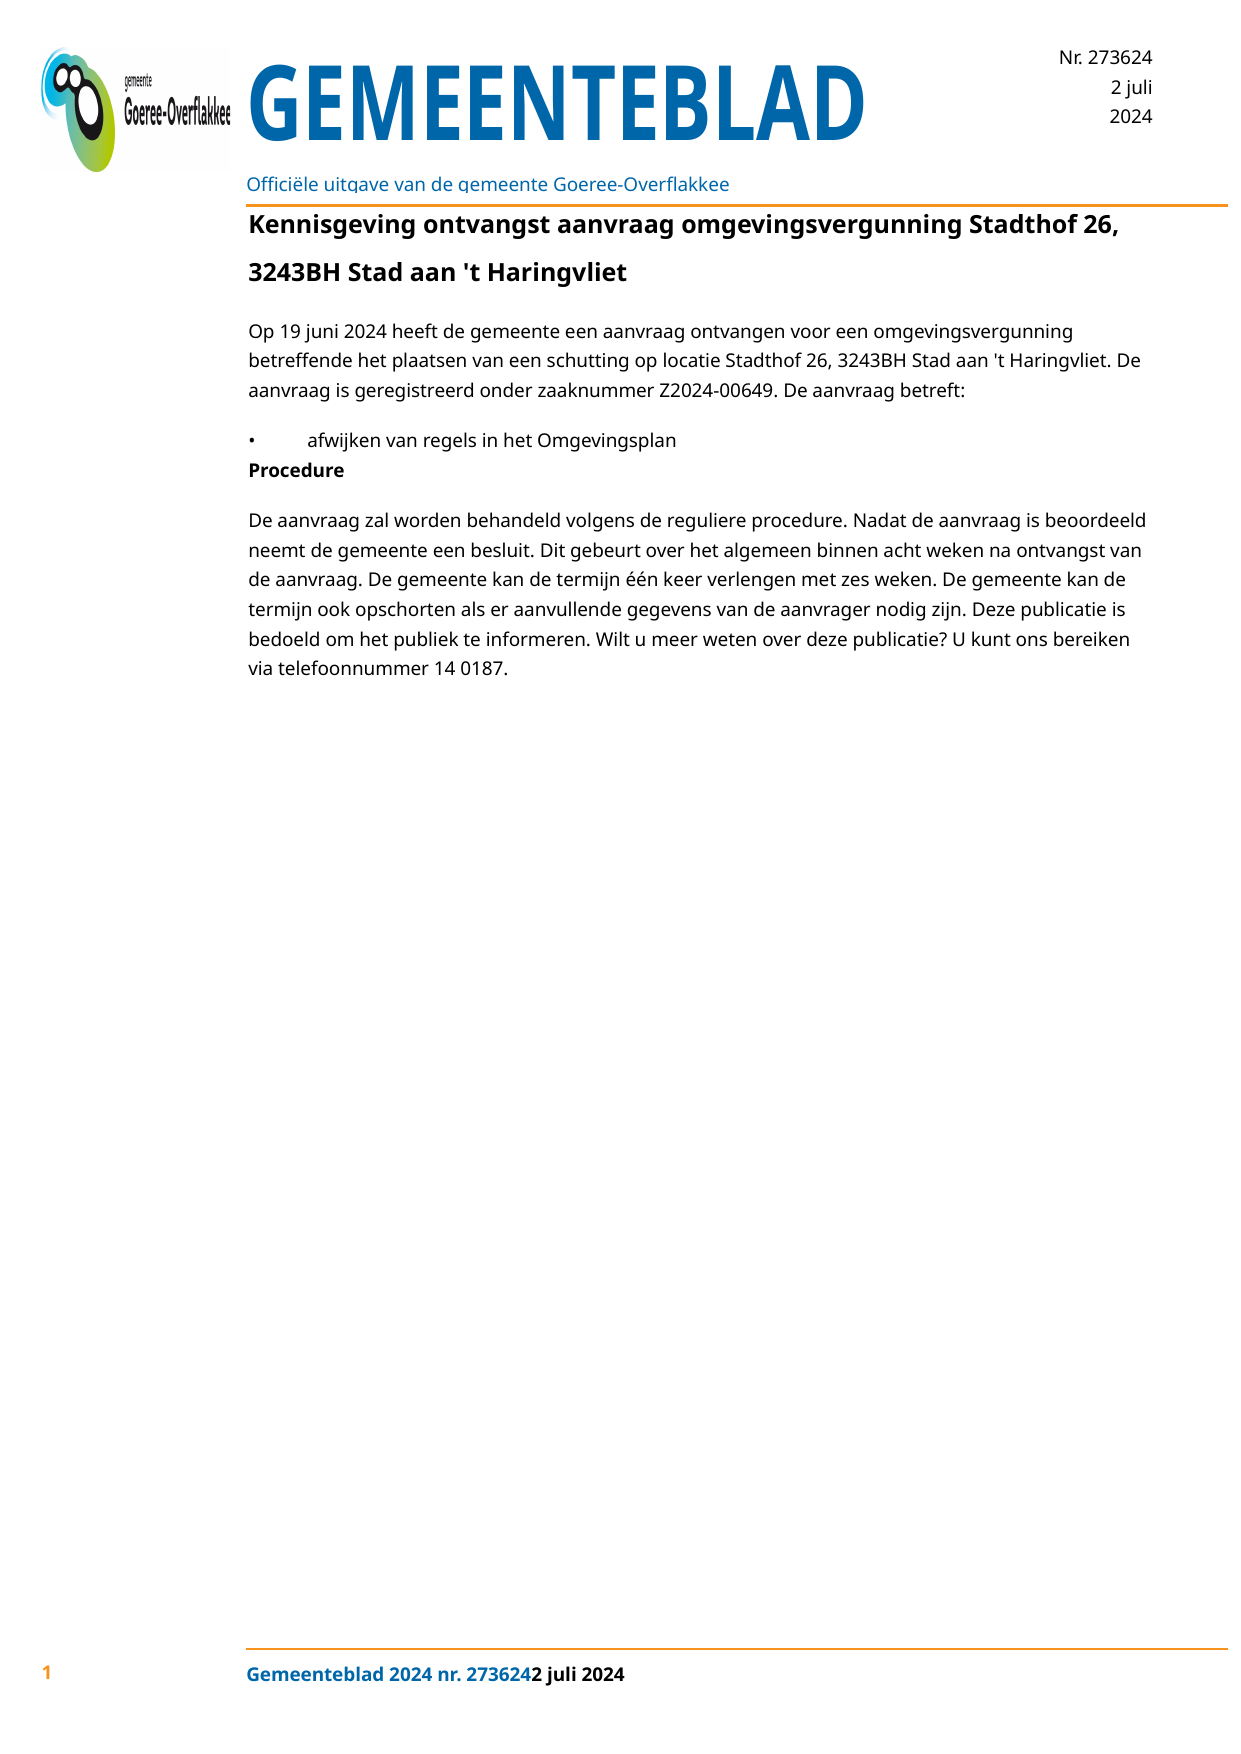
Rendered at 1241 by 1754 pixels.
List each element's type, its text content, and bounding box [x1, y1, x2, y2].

list afwijken van regels in het Omgevingsplan [248, 427, 1152, 453]
text Kennisgeving ontvangst aanvraag omgevingsvergunning Stadthof 26, 3243BH Stad aan 't Haringvliet [248, 207, 1152, 288]
picture [41, 47, 231, 172]
text De aanvraag zal worden behandeld volgens de reguliere procedure. Nadat de aanvraag is beoordeeld neemt de gemeente een besluit. Dit gebeurt over het algemeen binnen acht weken na ontvangst van de aanvraag. De gemeente kan de termijn één keer verlengen met zes weken. De gemeente kan de termijn ook opschorten als er aanvullende gegevens van de aanvrager nodig zijn. Deze publicatie is bedoeld om het publiek te informeren. Wilt u meer weten over deze publicatie? U kunt ons bereiken via telefoonnummer 14 0187. [248, 507, 1152, 681]
text Op 19 juni 2024 heeft de gemeente een aanvraag ontvangen voor een omgevingsvergunning betreffende het plaatsen van een schutting op locatie Stadthof 26, 3243BH Stad aan 't Haringvliet. De aanvraag is geregistreerd onder zaaknummer Z2024-00649. De aanvraag betreft: [248, 318, 1152, 403]
text Procedure [248, 457, 1152, 483]
